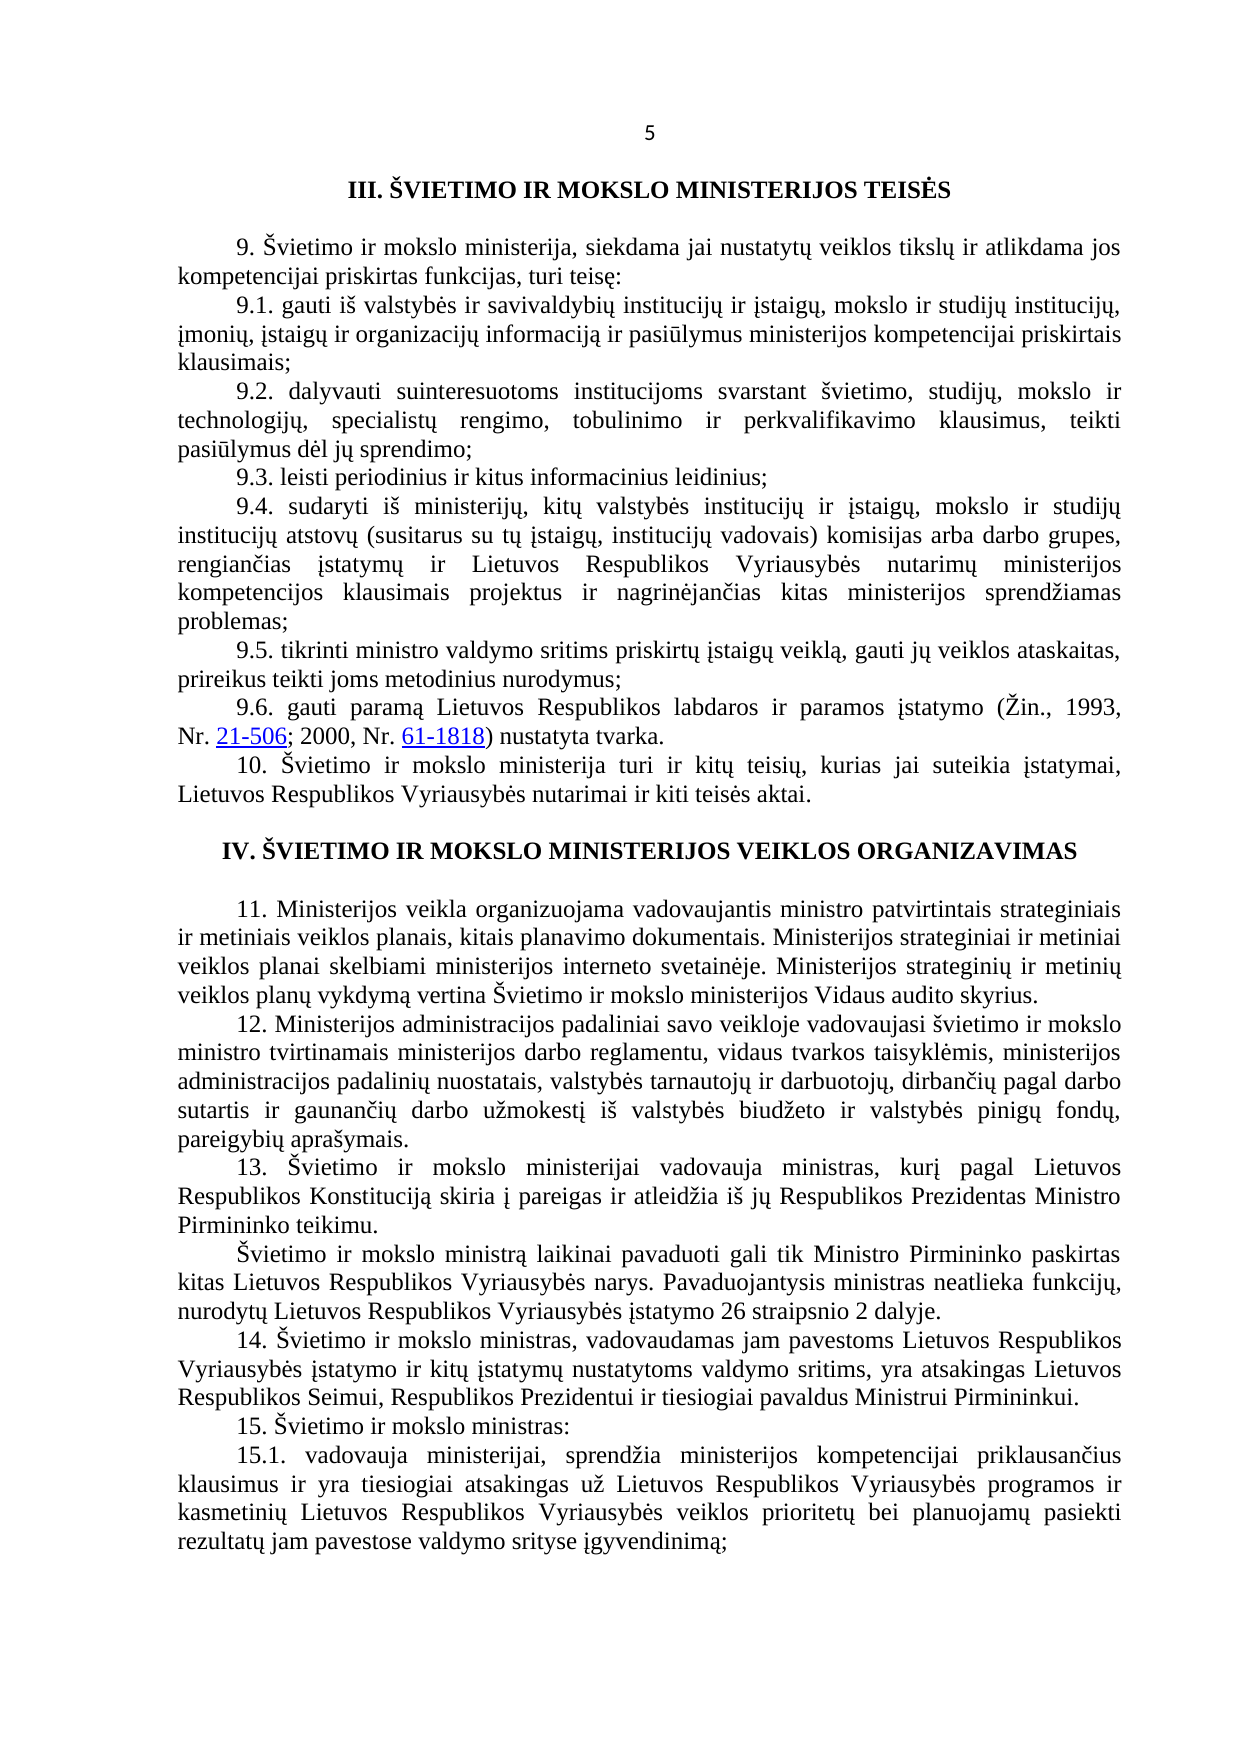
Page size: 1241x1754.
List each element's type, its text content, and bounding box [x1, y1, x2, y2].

text 15. Švietimo ir mokslo ministras: [177, 1411, 1122, 1440]
text IV. ŠVIETIMO IR MOKSLO MINISTERIJOS VEIKLOS ORGANIZAVIMAS [177, 836, 1122, 865]
text Švietimo ir mokslo ministrą laikinai pavaduoti gali tik Ministro Pirmininko paskirtas kitas Lietuvos Respublikos Vyriausybės narys. Pavaduojantysis ministras neatlieka funkcijų, nurodytų Lietuvos Respublikos Vyriausybės įstatymo 26 straipsnio 2 dalyje. [177, 1239, 1122, 1325]
text 9.6. gauti paramą Lietuvos Respublikos labdaros ir paramos įstatymo (Žin., 1993, Nr. 21-506; 2000, Nr. 61-1818) nustatyta tvarka. [177, 692, 1122, 750]
text 9.2. dalyvauti suinteresuotoms institucijoms svarstant švietimo, studijų, mokslo ir technologijų, specialistų rengimo, tobulinimo ir perkvalifikavimo klausimus, teikti pasiūlymus dėl jų sprendimo; [177, 376, 1122, 462]
text 14. Švietimo ir mokslo ministras, vadovaudamas jam pavestoms Lietuvos Respublikos Vyriausybės įstatymo ir kitų įstatymų nustatytoms valdymo sritims, yra atsakingas Lietuvos Respublikos Seimui, Respublikos Prezidentui ir tiesiogiai pavaldus Ministrui Pirmininkui. [177, 1325, 1122, 1411]
text 10. Švietimo ir mokslo ministerija turi ir kitų teisių, kurias jai suteikia įstatymai, Lietuvos Respublikos Vyriausybės nutarimai ir kiti teisės aktai. [177, 750, 1122, 807]
text 9.4. sudaryti iš ministerijų, kitų valstybės institucijų ir įstaigų, mokslo ir studijų institucijų atstovų (susitarus su tų įstaigų, institucijų vadovais) komisijas arba darbo grupes, rengiančias įstatymų ir Lietuvos Respublikos Vyriausybės nutarimų ministerijos kompetencijos klausimais projektus ir nagrinėjančias kitas ministerijos sprendžiamas problemas; [177, 491, 1122, 635]
text III. ŠVIETIMO IR MOKSLO MINISTERIJOS TEISĖS [177, 175, 1122, 204]
text 15.1. vadovauja ministerijai, sprendžia ministerijos kompetencijai priklausančius klausimus ir yra tiesiogiai atsakingas už Lietuvos Respublikos Vyriausybės programos ir kasmetinių Lietuvos Respublikos Vyriausybės veiklos prioritetų bei planuojamų pasiekti rezultatų jam pavestose valdymo srityse įgyvendinimą; [177, 1440, 1122, 1555]
text 9.1. gauti iš valstybės ir savivaldybių institucijų ir įstaigų, mokslo ir studijų institucijų, įmonių, įstaigų ir organizacijų informaciją ir pasiūlymus ministerijos kompetencijai priskirtais klausimais; [177, 290, 1122, 376]
text 9.3. leisti periodinius ir kitus informacinius leidinius; [177, 462, 1122, 491]
text 9.5. tikrinti ministro valdymo sritims priskirtų įstaigų veiklą, gauti jų veiklos ataskaitas, prireikus teikti joms metodinius nurodymus; [177, 635, 1122, 692]
text 12. Ministerijos administracijos padaliniai savo veikloje vadovaujasi švietimo ir mokslo ministro tvirtinamais ministerijos darbo reglamentu, vidaus tvarkos taisyklėmis, ministerijos administracijos padalinių nuostatais, valstybės tarnautojų ir darbuotojų, dirbančių pagal darbo sutartis ir gaunančių darbo užmokestį iš valstybės biudžeto ir valstybės pinigų fondų, pareigybių aprašymais. [177, 1009, 1122, 1152]
text 13. Švietimo ir mokslo ministerijai vadovauja ministras, kurį pagal Lietuvos Respublikos Konstituciją skiria į pareigas ir atleidžia iš jų Respublikos Prezidentas Ministro Pirmininko teikimu. [177, 1152, 1122, 1239]
text 11. Ministerijos veikla organizuojama vadovaujantis ministro patvirtintais strateginiais ir metiniais veiklos planais, kitais planavimo dokumentais. Ministerijos strateginiai ir metiniai veiklos planai skelbiami ministerijos interneto svetainėje. Ministerijos strateginių ir metinių veiklos planų vykdymą vertina Švietimo ir mokslo ministerijos Vidaus audito skyrius. [177, 894, 1122, 1009]
text 9. Švietimo ir mokslo ministerija, siekdama jai nustatytų veiklos tikslų ir atlikdama jos kompetencijai priskirtas funkcijas, turi teisę: [177, 232, 1122, 290]
